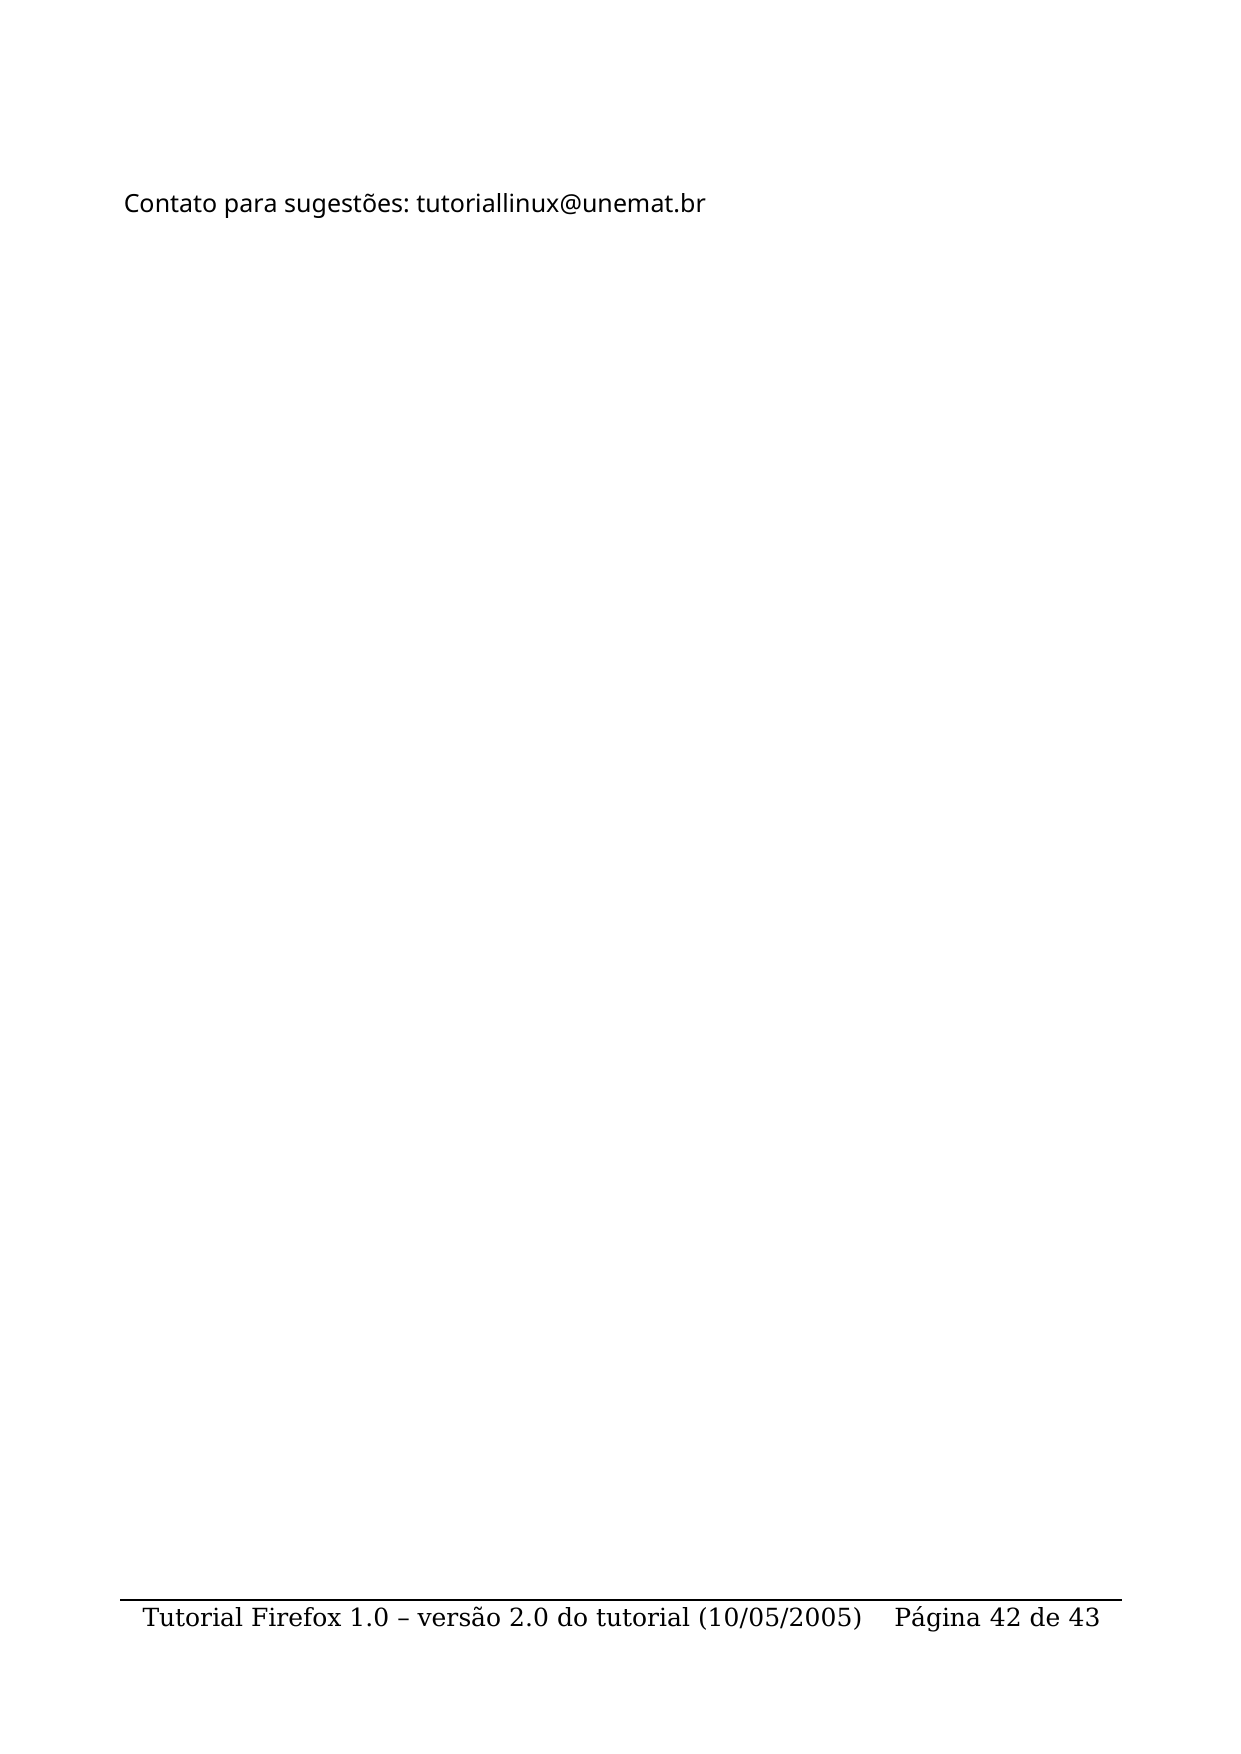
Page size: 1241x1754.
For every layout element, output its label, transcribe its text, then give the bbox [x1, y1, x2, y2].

text Contato para sugestões: tutoriallinux@unemat.br [123, 186, 1122, 220]
